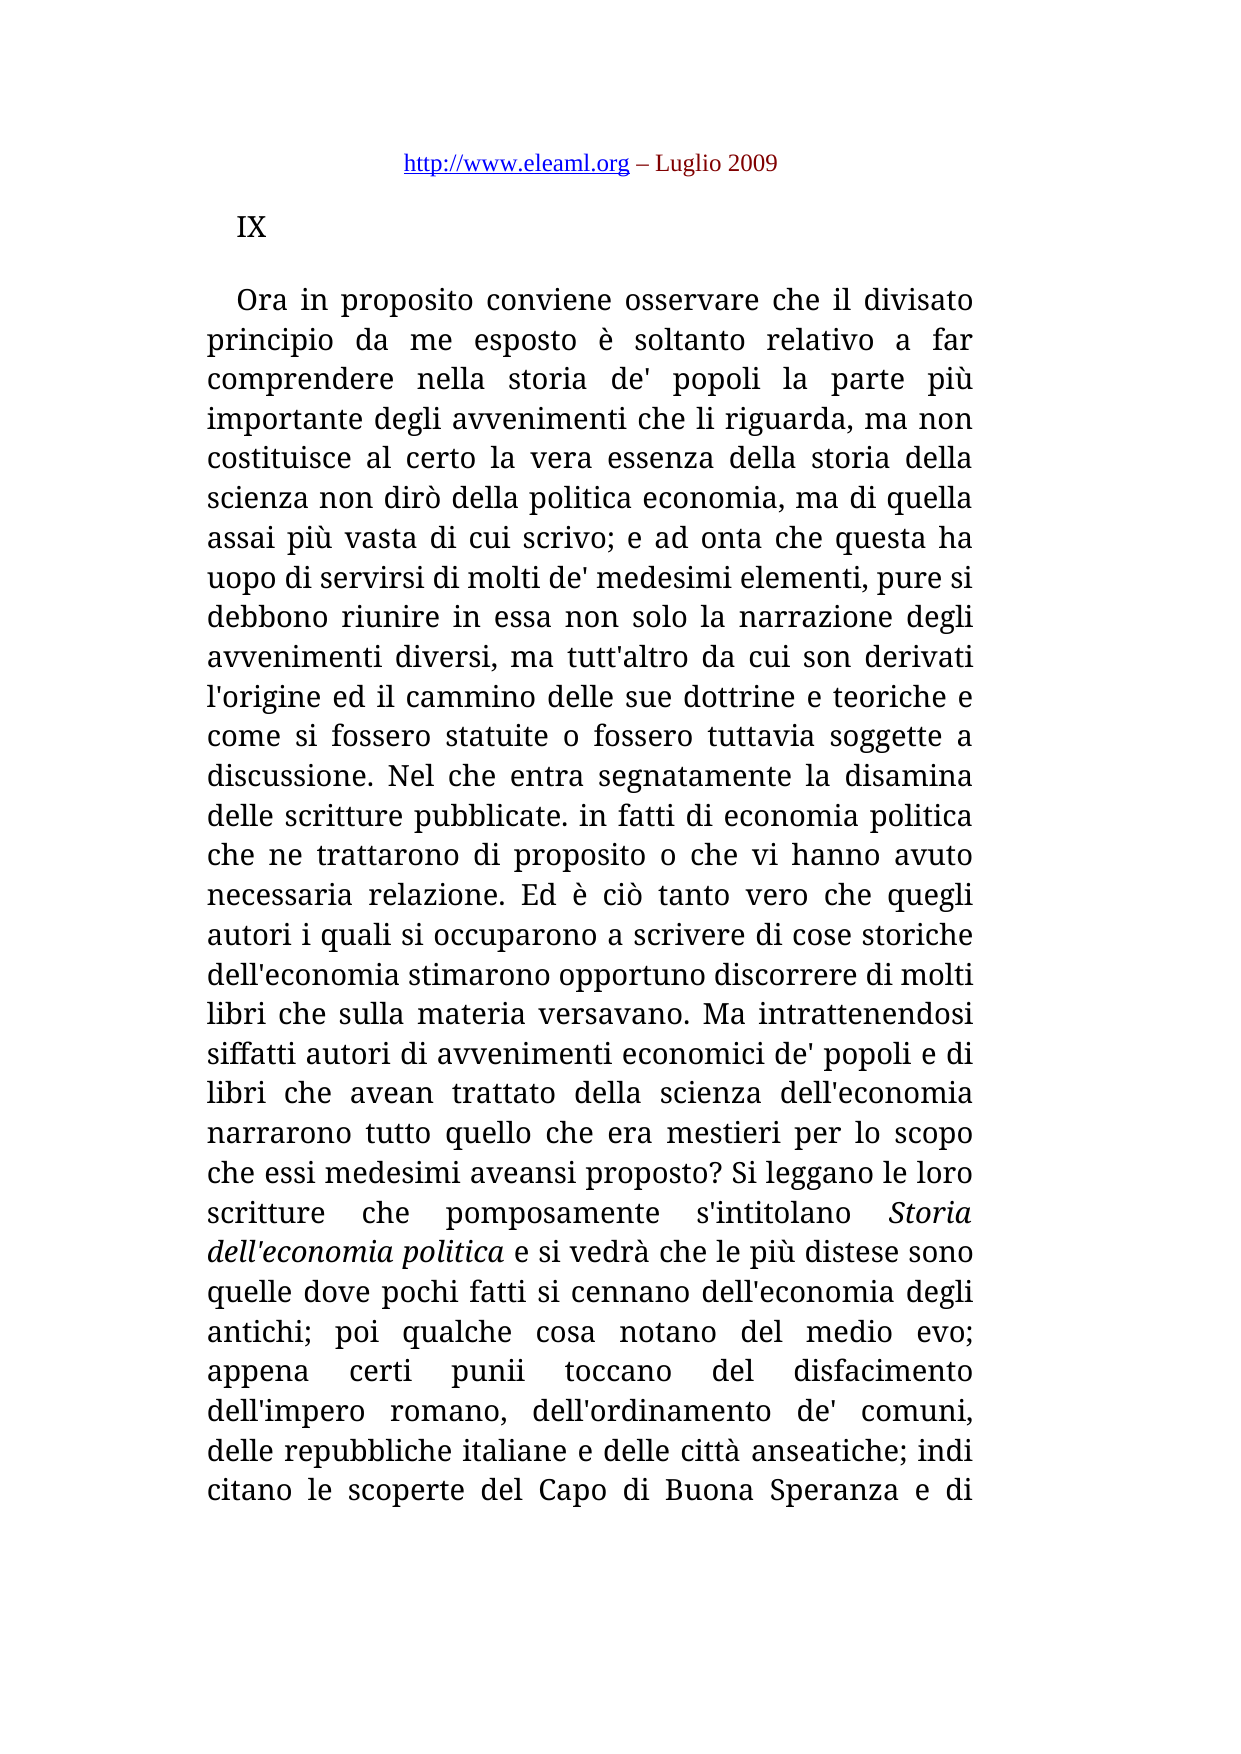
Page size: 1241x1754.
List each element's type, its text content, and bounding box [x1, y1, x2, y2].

text IX [207, 206, 974, 246]
text Ora in proposito conviene osservare che il divisato principio da me esposto è soltanto relativo a far comprendere nella storia de' popoli la parte più importante degli avvenimenti che li riguarda, ma non costituisce al certo la vera essenza della storia della scienza non dirò della politica economia, ma di quella assai più vasta di cui scrivo; e ad onta che questa ha uopo di servirsi di molti de' medesimi elementi, pure si debbono riunire in essa non solo la narrazione degli avvenimenti diversi, ma tutt'altro da cui son derivati l'origine ed il cammino delle sue dottrine e teoriche e come si fossero statuite o fossero tuttavia soggette a discussione. Nel che entra segnatamente la disamina delle scritture pubblicate. in fatti di economia politica che ne trattarono di proposito o che vi hanno avuto necessaria relazione. Ed è ciò tanto vero che quegli autori i quali si occuparono a scrivere di cose storiche dell'economia stimarono opportuno discorrere di molti libri che sulla materia versavano. Ma intrattenendosi siffatti autori di avvenimenti economici de' popoli e di libri che avean trattato della scienza dell'economia narrarono tutto quello che era mestieri per lo scopo che essi medesimi aveansi proposto? Si leggano le loro scritture che pomposamente s'intitolano Storia dell'economia politica e si vedrà che le più distese sono quelle dove pochi fatti si cennano dell'economia degli antichi; poi qualche cosa notano del medio evo; appena certi punii toccano del disfacimento dell'impero romano, dell'ordinamento de' comuni, delle repubbliche italiane e delle città anseatiche; indi citano le scoperte del Capo di Buona Speranza e di [207, 279, 974, 1509]
